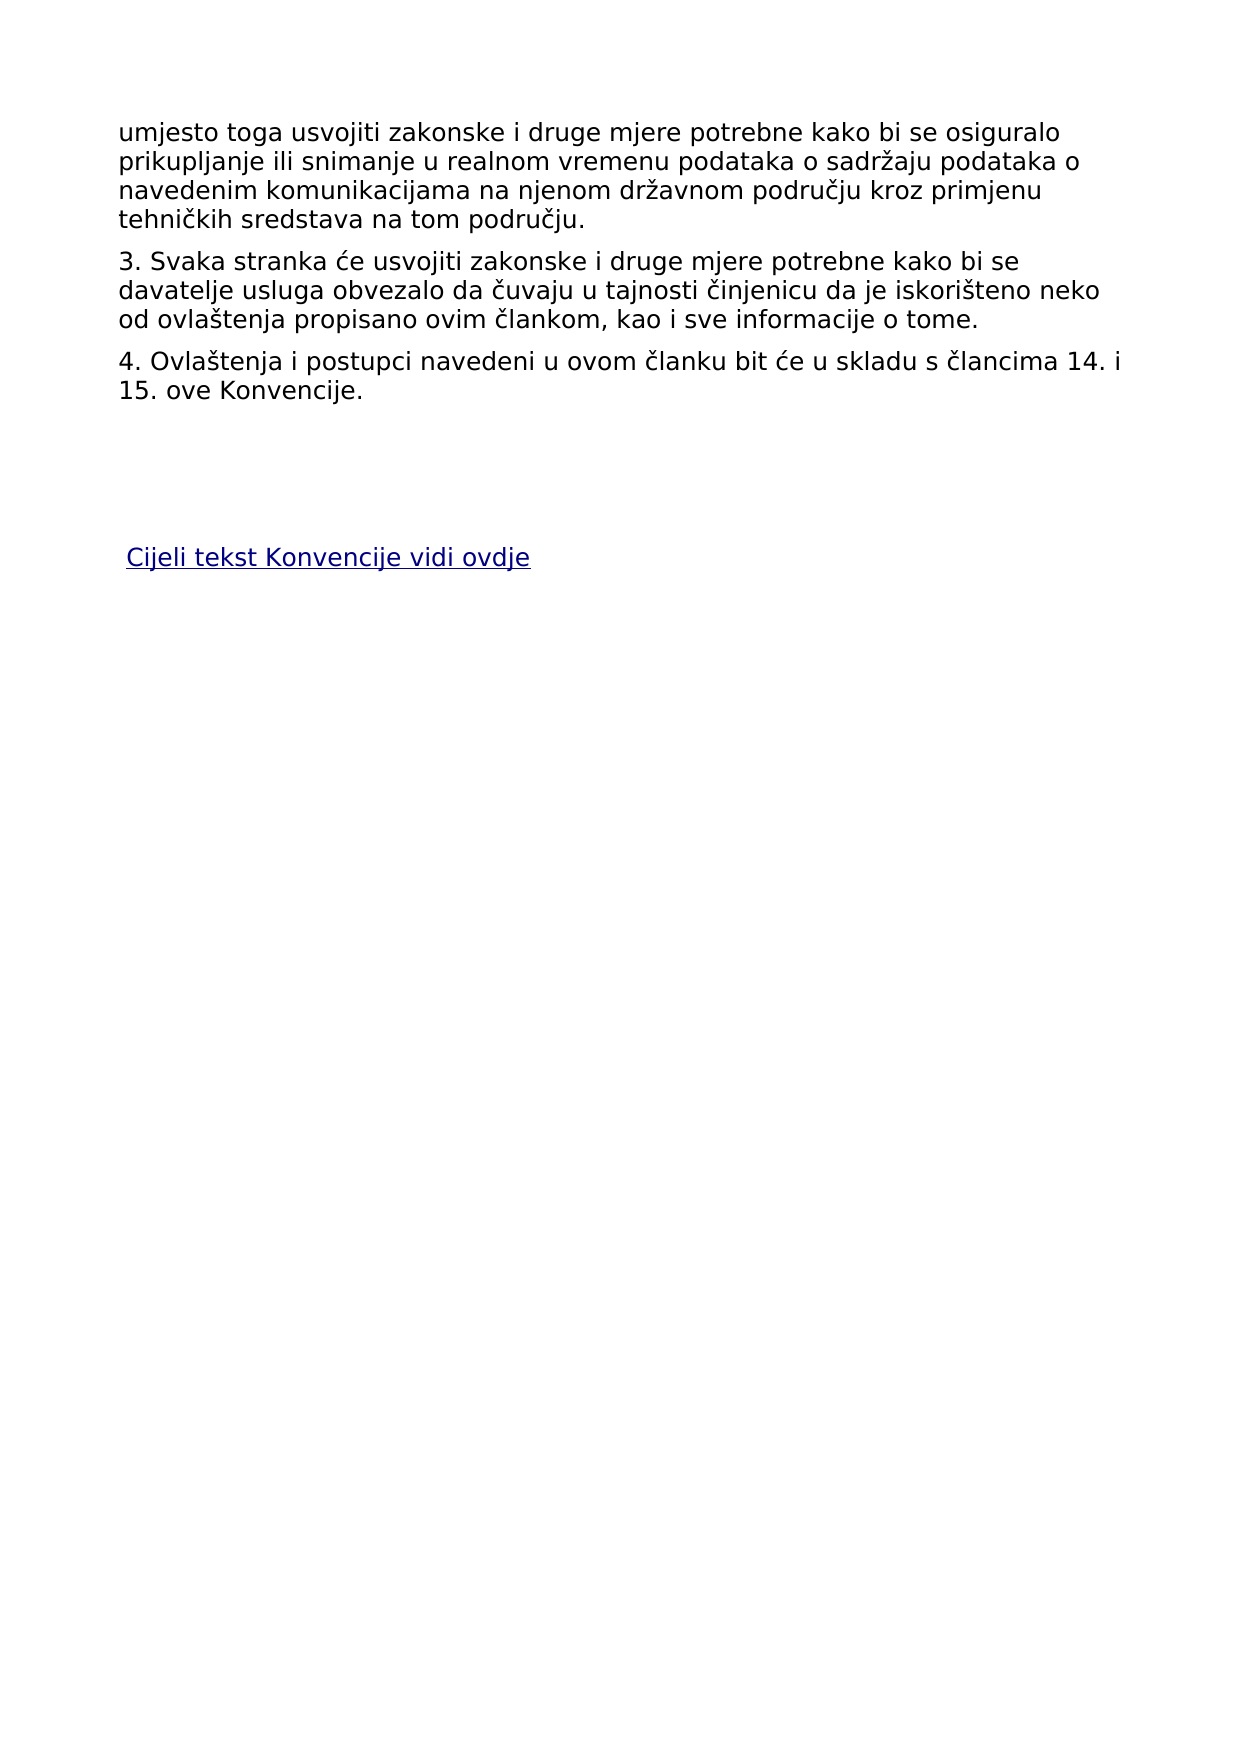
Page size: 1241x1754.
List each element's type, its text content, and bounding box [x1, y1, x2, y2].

text 3. Svaka stranka će usvojiti zakonske i druge mjere potrebne kako bi se davatelje usluga obvezalo da čuvaju u tajnosti činjenicu da je iskorišteno neko od ovlaštenja propisano ovim člankom, kao i sve informacije o tome. [118, 247, 1122, 335]
text Cijeli tekst Konvencije vidi ovdje [118, 514, 1122, 572]
text 4. Ovlaštenja i postupci navedeni u ovom članku bit će u skladu s člancima 14. i 15. ove Konvencije. [118, 347, 1122, 406]
text umjesto toga usvojiti zakonske i druge mjere potrebne kako bi se osiguralo prikupljanje ili snimanje u realnom vremenu podataka o sadržaju podataka o navedenim komunikacijama na njenom državnom području kroz primjenu tehničkih sredstava na tom području. [118, 118, 1122, 235]
